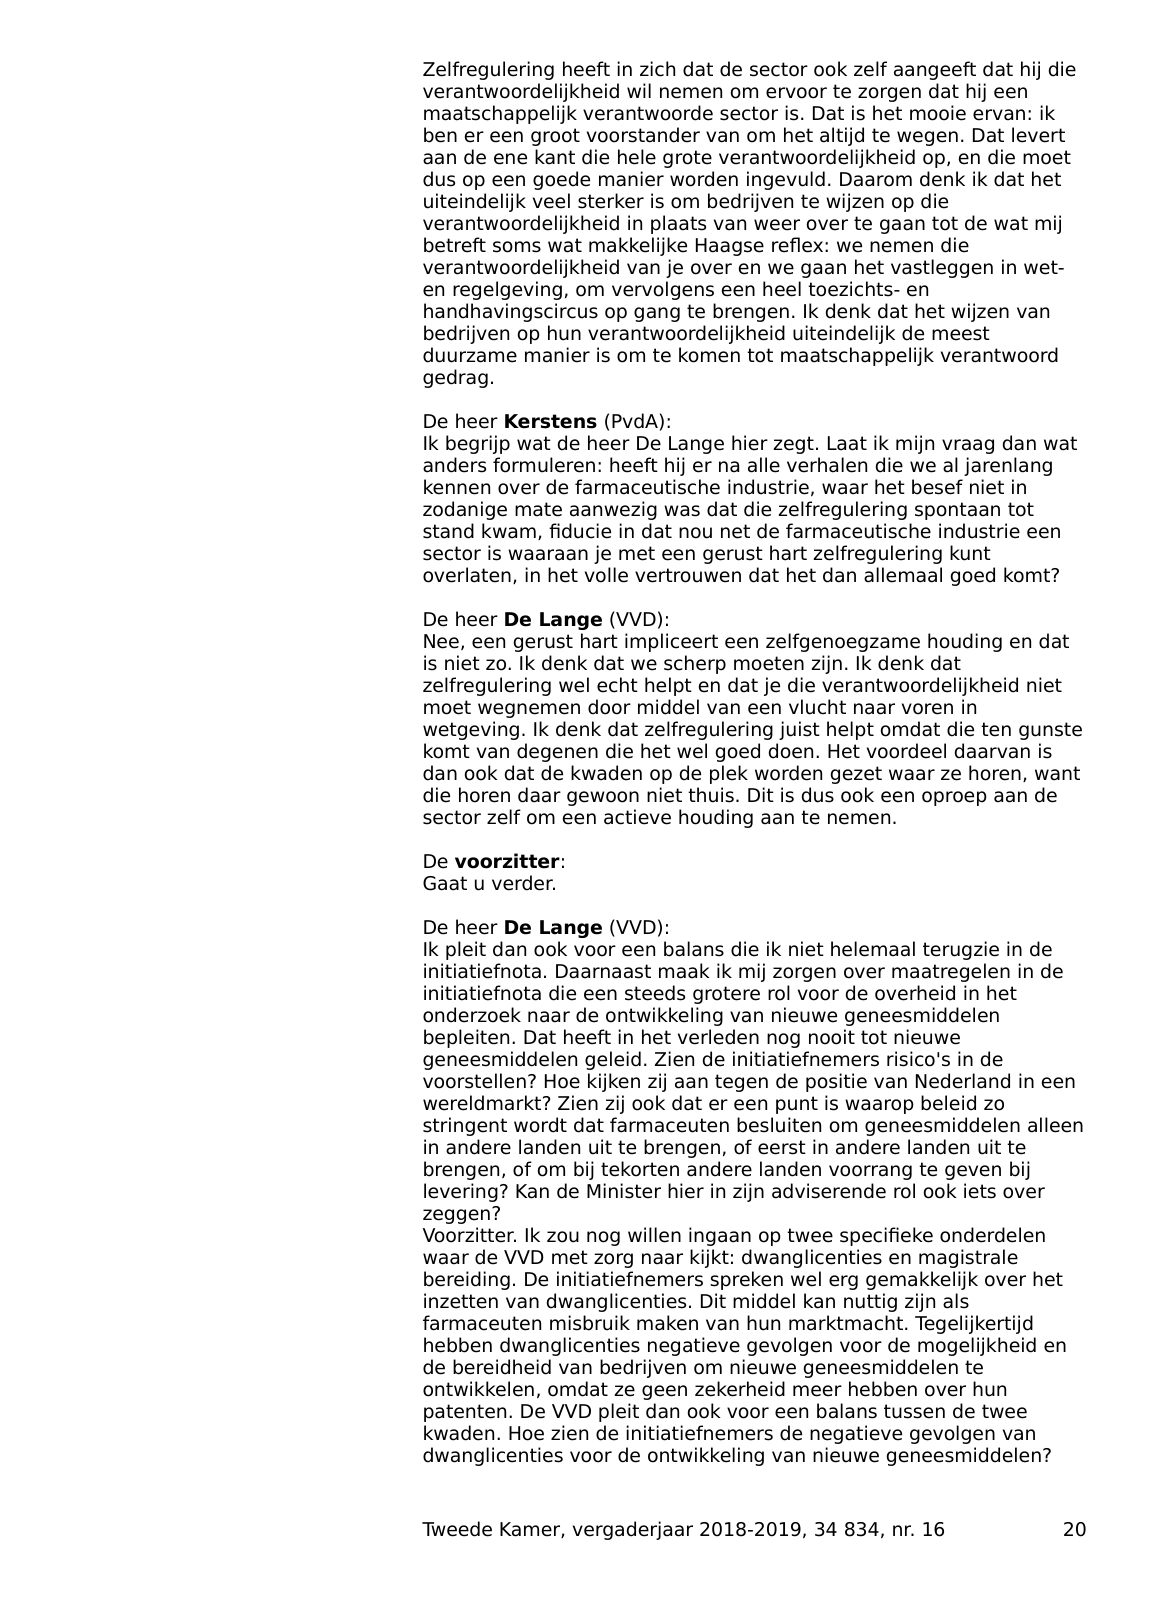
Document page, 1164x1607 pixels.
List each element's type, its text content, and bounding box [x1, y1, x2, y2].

text De heer De Lange (VVD): [422, 609, 1087, 631]
text Ik begrijp wat de heer De Lange hier zegt. Laat ik mijn vraag dan wat anders formuleren: heeft hij er na alle verhalen die we al jarenlang kennen over de farmaceutische industrie, waar het besef niet in zodanige mate aanwezig was dat die zelfregulering spontaan tot stand kwam, fiducie in dat nou net de farmaceutische industrie een sector is waaraan je met een gerust hart zelfregulering kunt overlaten, in het volle vertrouwen dat het dan allemaal goed komt? [422, 433, 1087, 587]
text Gaat u verder. [422, 873, 1087, 895]
text Voorzitter. Ik zou nog willen ingaan op twee specifieke onderdelen waar de VVD met zorg naar kijkt: dwanglicenties en magistrale bereiding. De initiatiefnemers spreken wel erg gemakkelijk over het inzetten van dwanglicenties. Dit middel kan nuttig zijn als farmaceuten misbruik maken van hun marktmacht. Tegelijkertijd hebben dwanglicenties negatieve gevolgen voor de mogelijkheid en de bereidheid van bedrijven om nieuwe geneesmiddelen te ontwikkelen, omdat ze geen zekerheid meer hebben over hun patenten. De VVD pleit dan ook voor een balans tussen de twee kwaden. Hoe zien de initiatiefnemers de negatieve gevolgen van dwanglicenties voor de ontwikkeling van nieuwe geneesmiddelen? [422, 1225, 1087, 1467]
text De heer De Lange (VVD): [422, 917, 1087, 939]
text De voorzitter: [422, 851, 1087, 873]
text De heer Kerstens (PvdA): [422, 411, 1087, 433]
text Zelfregulering heeft in zich dat de sector ook zelf aangeeft dat hij die verantwoordelijkheid wil nemen om ervoor te zorgen dat hij een maatschappelijk verantwoorde sector is. Dat is het mooie ervan: ik ben er een groot voorstander van om het altijd te wegen. Dat levert aan de ene kant die hele grote verantwoordelijkheid op, en die moet dus op een goede manier worden ingevuld. Daarom denk ik dat het uiteindelijk veel sterker is om bedrijven te wijzen op die verantwoordelijkheid in plaats van weer over te gaan tot de wat mij betreft soms wat makkelijke Haagse reflex: we nemen die verantwoordelijkheid van je over en we gaan het vastleggen in wet- en regelgeving, om vervolgens een heel toezichts- en handhavingscircus op gang te brengen. Ik denk dat het wijzen van bedrijven op hun verantwoordelijkheid uiteindelijk de meest duurzame manier is om te komen tot maatschappelijk verantwoord gedrag. [422, 59, 1087, 389]
text Nee, een gerust hart impliceert een zelfgenoegzame houding en dat is niet zo. Ik denk dat we scherp moeten zijn. Ik denk dat zelfregulering wel echt helpt en dat je die verantwoordelijkheid niet moet wegnemen door middel van een vlucht naar voren in wetgeving. Ik denk dat zelfregulering juist helpt omdat die ten gunste komt van degenen die het wel goed doen. Het voordeel daarvan is dan ook dat de kwaden op de plek worden gezet waar ze horen, want die horen daar gewoon niet thuis. Dit is dus ook een oproep aan de sector zelf om een actieve houding aan te nemen. [422, 631, 1087, 829]
text Ik pleit dan ook voor een balans die ik niet helemaal terugzie in de initiatiefnota. Daarnaast maak ik mij zorgen over maatregelen in de initiatiefnota die een steeds grotere rol voor de overheid in het onderzoek naar de ontwikkeling van nieuwe geneesmiddelen bepleiten. Dat heeft in het verleden nog nooit tot nieuwe geneesmiddelen geleid. Zien de initiatiefnemers risico's in de voorstellen? Hoe kijken zij aan tegen de positie van Nederland in een wereldmarkt? Zien zij ook dat er een punt is waarop beleid zo stringent wordt dat farmaceuten besluiten om geneesmiddelen alleen in andere landen uit te brengen, of eerst in andere landen uit te brengen, of om bij tekorten andere landen voorrang te geven bij levering? Kan de Minister hier in zijn adviserende rol ook iets over zeggen? [422, 939, 1087, 1225]
